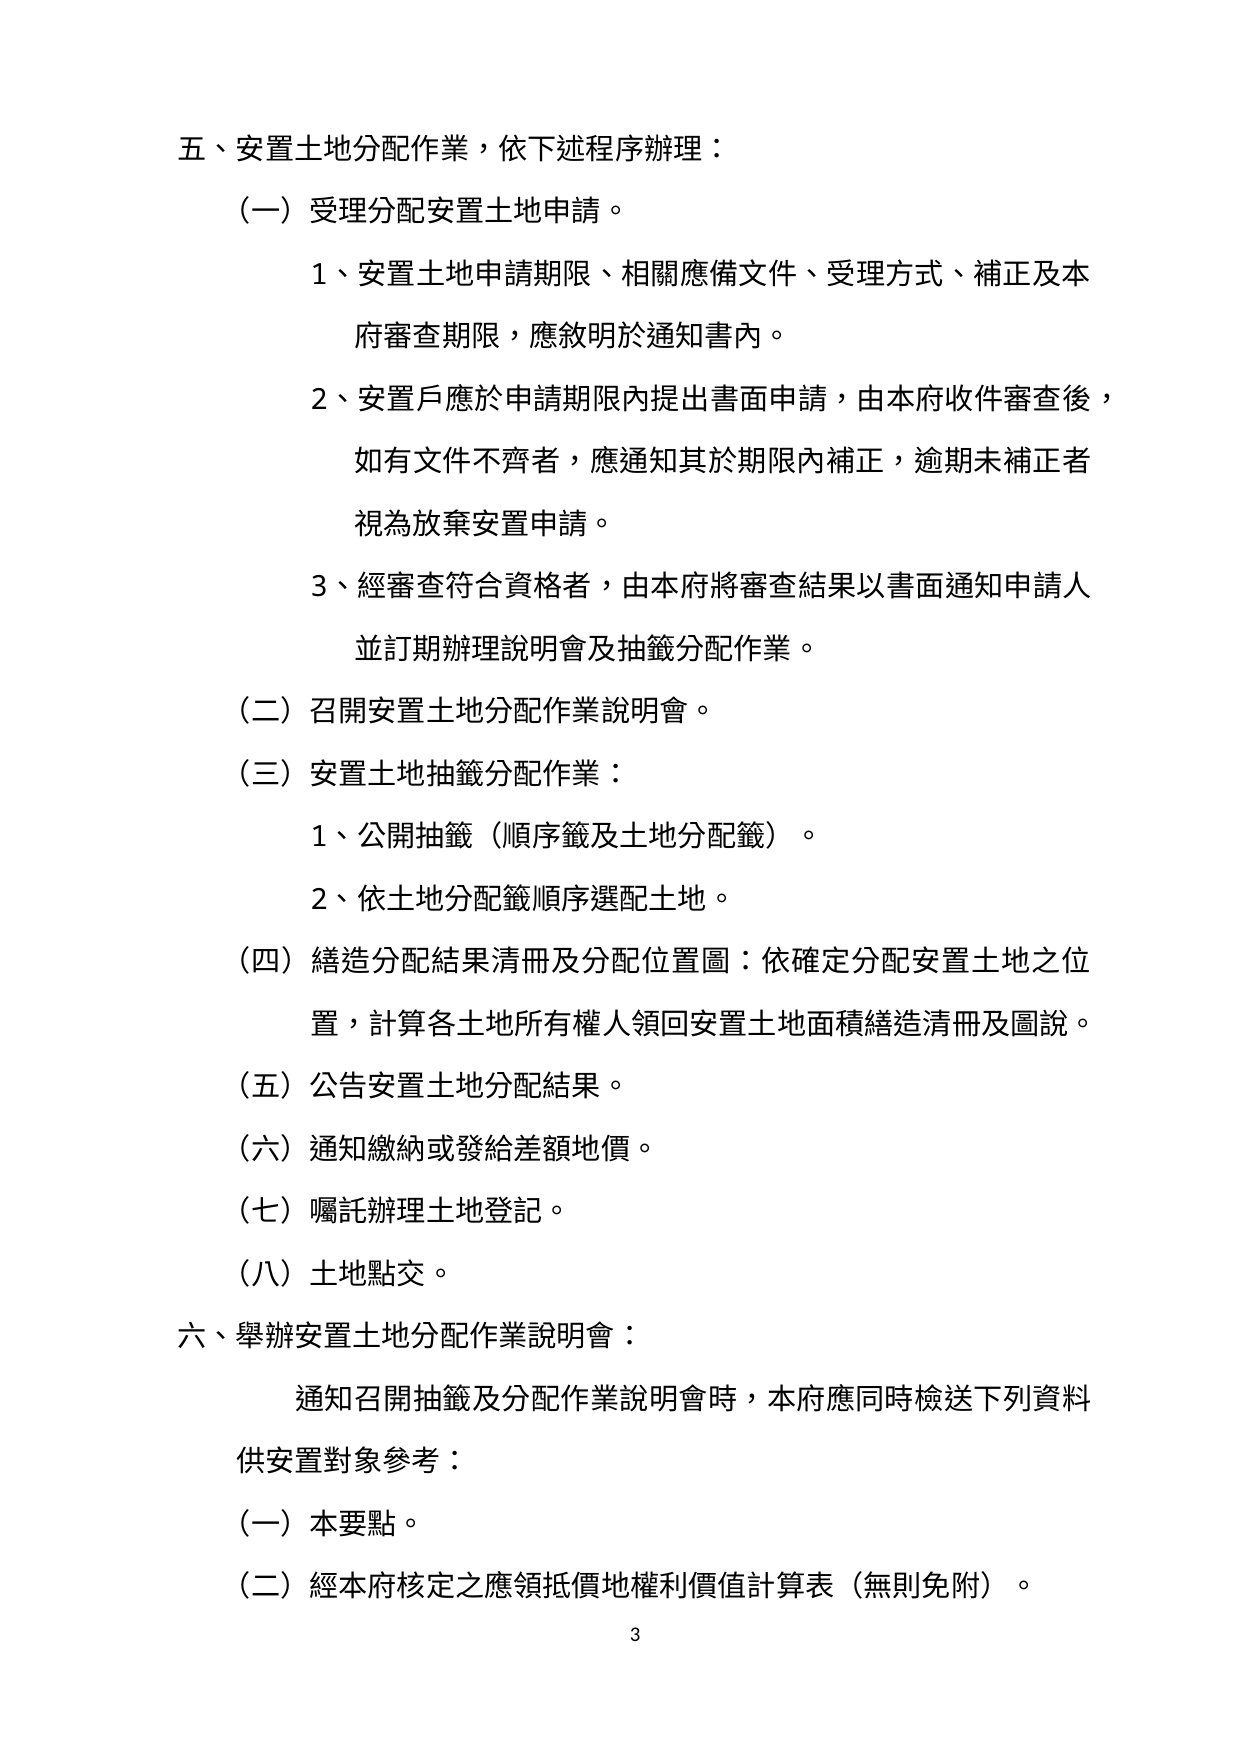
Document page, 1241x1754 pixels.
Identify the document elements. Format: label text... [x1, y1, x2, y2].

text （二）經本府核定之應領抵價地權利價值計算表（無則免附）。 [222, 1542, 1092, 1605]
text （八）土地點交。 [222, 1230, 1092, 1292]
text 2、安置戶應於申請期限內提出書面申請，由本府收件審查後，如有文件不齊者，應通知其於期限內補正，逾期未補正者，視為放棄安置申請。 [310, 355, 1092, 542]
text （五）公告安置土地分配結果。 [222, 1042, 1092, 1105]
text 五、安置土地分配作業，依下述程序辦理： [177, 105, 1092, 167]
text （一）受理分配安置土地申請。 [222, 167, 1092, 230]
text （三）安置土地抽籤分配作業： [222, 730, 1092, 792]
text （七）囑託辦理土地登記。 [222, 1167, 1092, 1230]
text （四）繕造分配結果清冊及分配位置圖：依確定分配安置土地之位置，計算各土地所有權人領回安置土地面積繕造清冊及圖說。 [222, 917, 1092, 1042]
text 六、舉辦安置土地分配作業說明會： [177, 1292, 1092, 1355]
text 3、經審查符合資格者，由本府將審查結果以書面通知申請人並訂期辦理說明會及抽籤分配作業。 [310, 542, 1092, 667]
text 通知召開抽籤及分配作業說明會時，本府應同時檢送下列資料供安置對象參考： [236, 1355, 1092, 1480]
text 1、安置土地申請期限、相關應備文件、受理方式、補正及本府審查期限，應敘明於通知書內。 [310, 230, 1092, 355]
text （六）通知繳納或發給差額地價。 [222, 1105, 1092, 1167]
text 1、公開抽籤（順序籤及土地分配籤）。 [310, 792, 1092, 855]
text （一）本要點。 [222, 1480, 1092, 1542]
text 2、依土地分配籤順序選配土地。 [310, 855, 1092, 917]
text （二）召開安置土地分配作業說明會。 [222, 667, 1092, 730]
